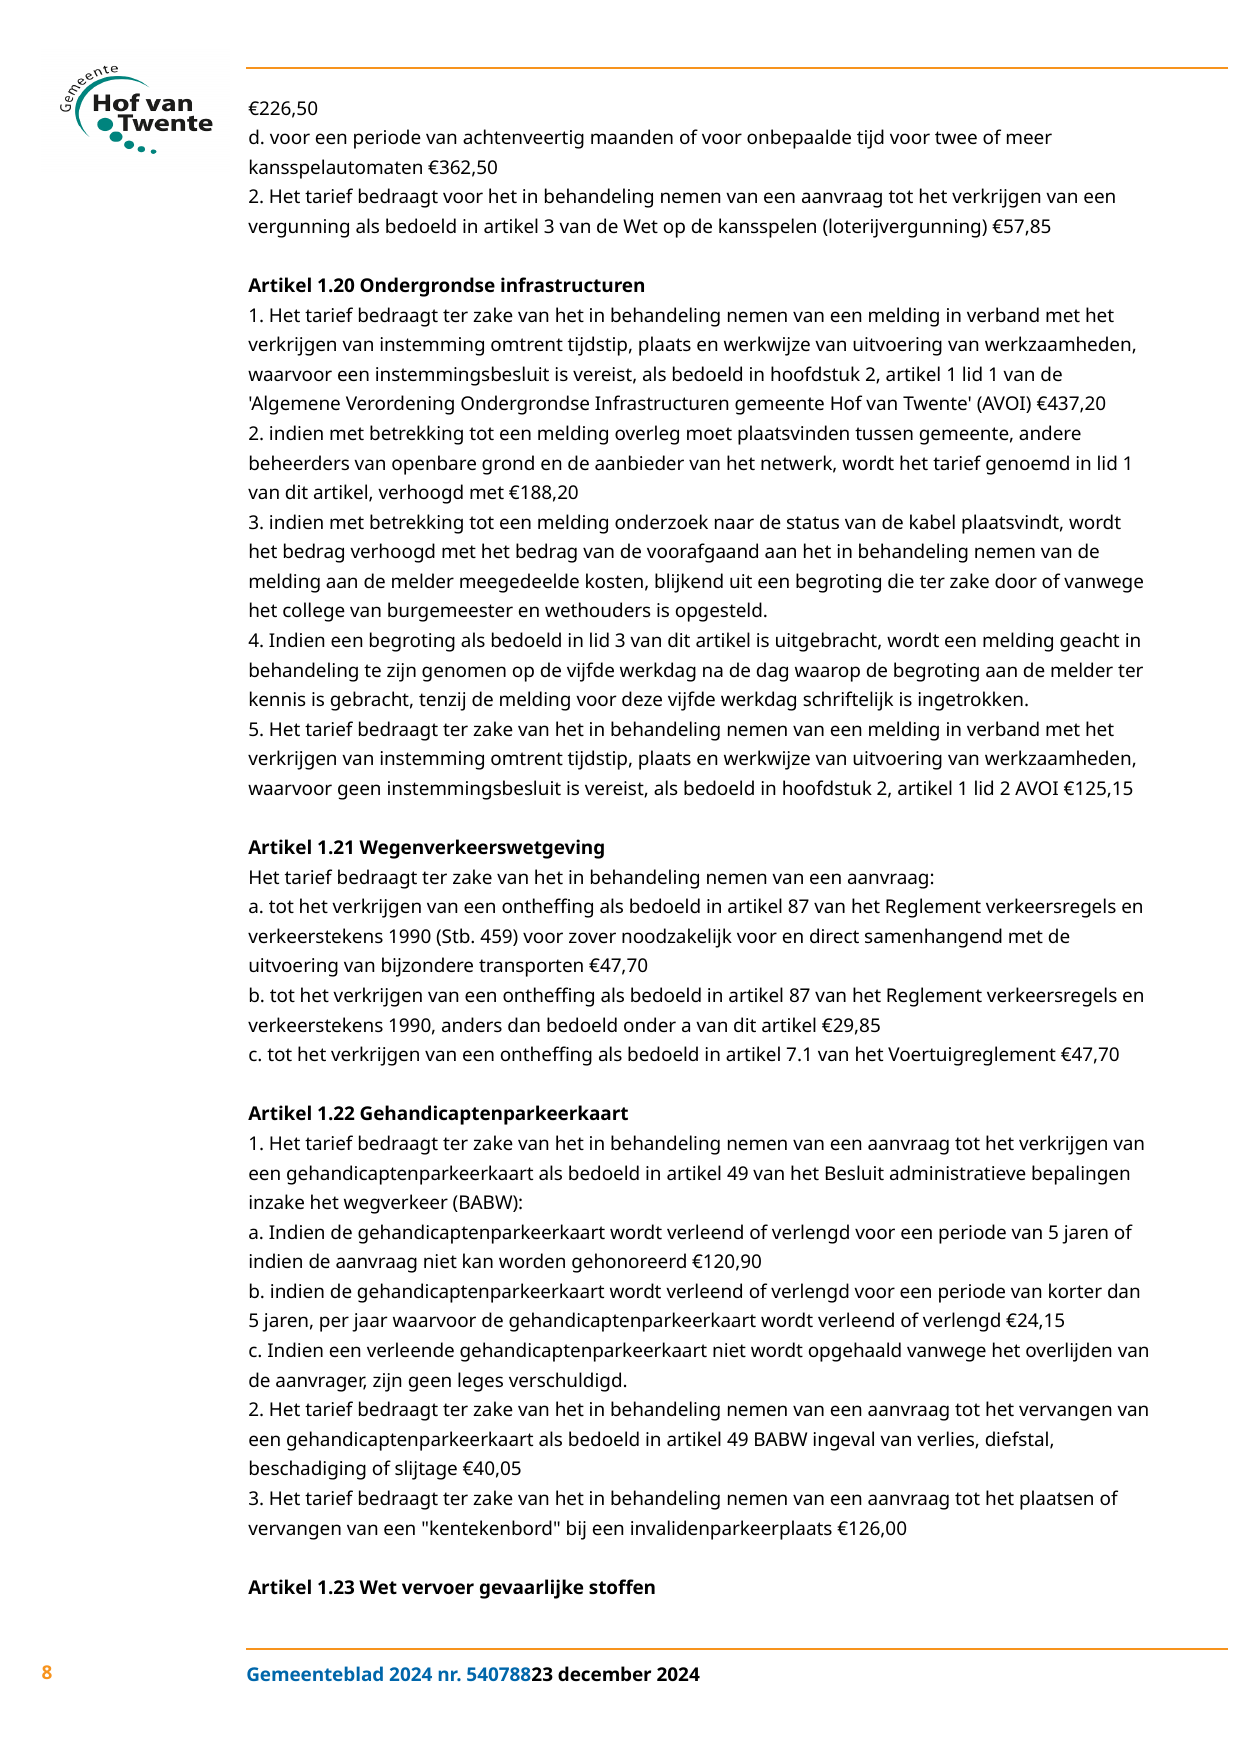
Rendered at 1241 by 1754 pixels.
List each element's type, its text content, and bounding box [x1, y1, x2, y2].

text Het tarief bedraagt ter zake van het in behandeling nemen van een aanvraag: [248, 864, 1152, 890]
text Artikel 1.21 Wegenverkeerswetgeving [248, 834, 1152, 860]
text 1. Het tarief bedraagt ter zake van het in behandeling nemen van een aanvraag tot het verkrijgen van een gehandicaptenparkeerkaart als bedoeld in artikel 49 van het Besluit administratieve bepalingen inzake het wegverkeer (BABW): [248, 1130, 1152, 1215]
text 5. Het tarief bedraagt ter zake van het in behandeling nemen van een melding in verband met het verkrijgen van instemming omtrent tijdstip, plaats en werkwijze van uitvoering van werkzaamheden, waarvoor geen instemmingsbesluit is vereist, als bedoeld in hoofdstuk 2, artikel 1 lid 2 AVOI €125,15 [248, 716, 1152, 801]
text Artikel 1.23 Wet vervoer gevaarlijke stoffen [248, 1574, 1152, 1600]
text 2. Het tarief bedraagt ter zake van het in behandeling nemen van een aanvraag tot het vervangen van een gehandicaptenparkeerkaart als bedoeld in artikel 49 BABW ingeval van verlies, diefstal, beschadiging of slijtage €40,05 [248, 1396, 1152, 1481]
text Artikel 1.22 Gehandicaptenparkeerkaart [248, 1101, 1152, 1126]
text 2. Het tarief bedraagt voor het in behandeling nemen van een aanvraag tot het verkrijgen van een vergunning als bedoeld in artikel 3 van de Wet op de kansspelen (loterijvergunning) €57,85 [248, 183, 1152, 239]
text €226,50 [248, 95, 1152, 121]
text Artikel 1.20 Ondergrondse infrastructuren [248, 272, 1152, 298]
text d. voor een periode van achtenveertig maanden of voor onbepaalde tijd voor twee of meer kansspelautomaten €362,50 [248, 124, 1152, 180]
text c. Indien een verleende gehandicaptenparkeerkaart niet wordt opgehaald vanwege het overlijden van de aanvrager, zijn geen leges verschuldigd. [248, 1337, 1152, 1393]
text 4. Indien een begroting als bedoeld in lid 3 van dit artikel is uitgebracht, wordt een melding geacht in behandeling te zijn genomen op de vijfde werkdag na de dag waarop de begroting aan de melder ter kennis is gebracht, tenzij de melding voor deze vijfde werkdag schriftelijk is ingetrokken. [248, 627, 1152, 712]
text c. tot het verkrijgen van een ontheffing als bedoeld in artikel 7.1 van het Voertuigreglement €47,70 [248, 1041, 1152, 1067]
text 1. Het tarief bedraagt ter zake van het in behandeling nemen van een melding in verband met het verkrijgen van instemming omtrent tijdstip, plaats en werkwijze van uitvoering van werkzaamheden, waarvoor een instemmingsbesluit is vereist, als bedoeld in hoofdstuk 2, artikel 1 lid 1 van de 'Algemene Verordening Ondergrondse Infrastructuren gemeente Hof van Twente' (AVOI) €437,20 [248, 302, 1152, 416]
text 3. Het tarief bedraagt ter zake van het in behandeling nemen van een aanvraag tot het plaatsen of vervangen van een "kentekenbord" bij een invalidenparkeerplaats €126,00 [248, 1485, 1152, 1541]
text 2. indien met betrekking tot een melding overleg moet plaatsvinden tussen gemeente, andere beheerders van openbare grond en de aanbieder van het netwerk, wordt het tarief genoemd in lid 1 van dit artikel, verhoogd met €188,20 [248, 420, 1152, 505]
picture [41, 47, 231, 172]
text a. Indien de gehandicaptenparkeerkaart wordt verleend of verlengd voor een periode van 5 jaren of indien de aanvraag niet kan worden gehonoreerd €120,90 [248, 1219, 1152, 1274]
text 3. indien met betrekking tot een melding onderzoek naar de status van de kabel plaatsvindt, wordt het bedrag verhoogd met het bedrag van de voorafgaand aan het in behandeling nemen van de melding aan de melder meegedeelde kosten, blijkend uit een begroting die ter zake door of vanwege het college van burgemeester en wethouders is opgesteld. [248, 509, 1152, 623]
text b. tot het verkrijgen van een ontheffing als bedoeld in artikel 87 van het Reglement verkeersregels en verkeerstekens 1990, anders dan bedoeld onder a van dit artikel €29,85 [248, 982, 1152, 1038]
text b. indien de gehandicaptenparkeerkaart wordt verleend of verlengd voor een periode van korter dan 5 jaren, per jaar waarvoor de gehandicaptenparkeerkaart wordt verleend of verlengd €24,15 [248, 1278, 1152, 1333]
text a. tot het verkrijgen van een ontheffing als bedoeld in artikel 87 van het Reglement verkeersregels en verkeerstekens 1990 (Stb. 459) voor zover noodzakelijk voor en direct samenhangend met de uitvoering van bijzondere transporten €47,70 [248, 893, 1152, 978]
